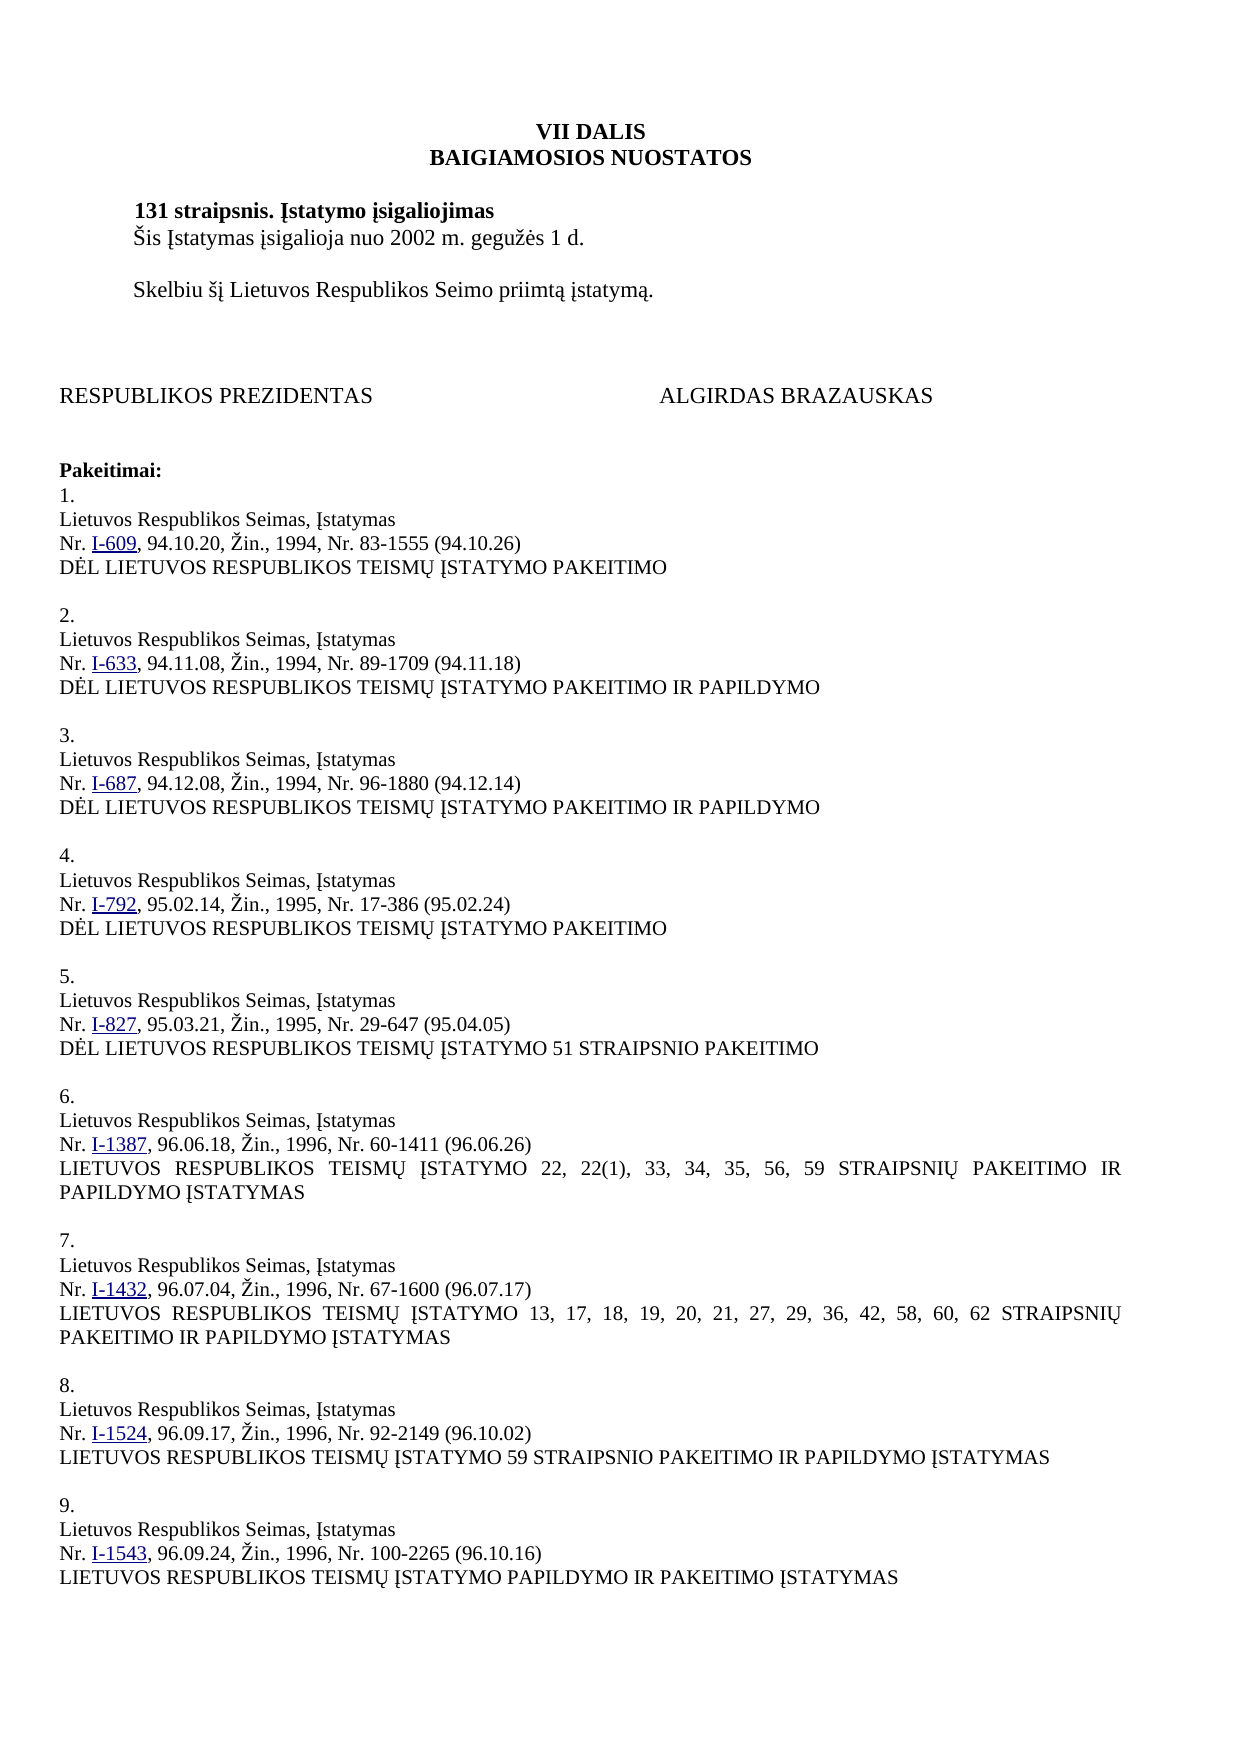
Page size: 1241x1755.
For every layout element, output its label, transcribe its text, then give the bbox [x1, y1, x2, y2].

text Skelbiu šį Lietuvos Respublikos Seimo priimtą įstatymą. [59, 276, 1122, 303]
text Šis Įstatymas įsigalioja nuo 2002 m. gegužės 1 d. [59, 223, 1122, 250]
text Nr. I-1543, 96.09.24, Žin., 1996, Nr. 100-2265 (96.10.16) [59, 1541, 1122, 1565]
text Nr. I-827, 95.03.21, Žin., 1995, Nr. 29-647 (95.04.05) [59, 1012, 1122, 1036]
text Lietuvos Respublikos Seimas, Įstatymas [59, 507, 1122, 531]
text Lietuvos Respublikos Seimas, Įstatymas [59, 1108, 1122, 1132]
text Lietuvos Respublikos Seimas, Įstatymas [59, 988, 1122, 1012]
text Nr. I-1387, 96.06.18, Žin., 1996, Nr. 60-1411 (96.06.26) [59, 1132, 1122, 1156]
text Lietuvos Respublikos Seimas, Įstatymas [59, 1517, 1122, 1541]
text Nr. I-609, 94.10.20, Žin., 1994, Nr. 83-1555 (94.10.26) [59, 531, 1122, 555]
text 9. [59, 1493, 1122, 1517]
text Nr. I-687, 94.12.08, Žin., 1994, Nr. 96-1880 (94.12.14) [59, 771, 1122, 795]
text Pakeitimai: [59, 458, 1122, 482]
text DĖL LIETUVOS RESPUBLIKOS TEISMŲ ĮSTATYMO 51 STRAIPSNIO PAKEITIMO [59, 1036, 1122, 1060]
text 5. [59, 964, 1122, 988]
text Nr. I-792, 95.02.14, Žin., 1995, Nr. 17-386 (95.02.24) [59, 892, 1122, 916]
text Lietuvos Respublikos Seimas, Įstatymas [59, 867, 1122, 892]
text LIETUVOS RESPUBLIKOS TEISMŲ ĮSTATYMO PAPILDYMO IR PAKEITIMO ĮSTATYMAS [59, 1565, 1122, 1589]
text RESPUBLIKOS PREZIDENTAS ALGIRDAS BRAZAUSKAS [59, 382, 1122, 408]
text 2. [59, 603, 1122, 627]
text 1. [59, 482, 1122, 507]
text Lietuvos Respublikos Seimas, Įstatymas [59, 1397, 1122, 1421]
text 6. [59, 1084, 1122, 1108]
text DĖL LIETUVOS RESPUBLIKOS TEISMŲ ĮSTATYMO PAKEITIMO IR PAPILDYMO [59, 795, 1122, 819]
subtitle VII DALIS [59, 118, 1122, 144]
text 8. [59, 1373, 1122, 1397]
text Nr. I-1432, 96.07.04, Žin., 1996, Nr. 67-1600 (96.07.17) [59, 1277, 1122, 1301]
text LIETUVOS RESPUBLIKOS TEISMŲ ĮSTATYMO 13, 17, 18, 19, 20, 21, 27, 29, 36, 42, 58, 60, 62 STRAIPSNIŲ PAKEITIMO IR PAPILDYMO ĮSTATYMAS [59, 1301, 1122, 1349]
text LIETUVOS RESPUBLIKOS TEISMŲ ĮSTATYMO 22, 22(1), 33, 34, 35, 56, 59 STRAIPSNIŲ PAKEITIMO IR PAPILDYMO ĮSTATYMAS [59, 1156, 1122, 1204]
text DĖL LIETUVOS RESPUBLIKOS TEISMŲ ĮSTATYMO PAKEITIMO [59, 916, 1122, 940]
text LIETUVOS RESPUBLIKOS TEISMŲ ĮSTATYMO 59 STRAIPSNIO PAKEITIMO IR PAPILDYMO ĮSTATYMAS [59, 1445, 1122, 1469]
text Nr. I-633, 94.11.08, Žin., 1994, Nr. 89-1709 (94.11.18) [59, 651, 1122, 675]
text BAIGIAMOSIOS NUOSTATOS [59, 144, 1122, 171]
text 7. [59, 1228, 1122, 1252]
text Lietuvos Respublikos Seimas, Įstatymas [59, 747, 1122, 771]
text 3. [59, 723, 1122, 747]
text DĖL LIETUVOS RESPUBLIKOS TEISMŲ ĮSTATYMO PAKEITIMO [59, 555, 1122, 579]
text 131 straipsnis. Įstatymo įsigaliojimas [59, 197, 1122, 223]
text DĖL LIETUVOS RESPUBLIKOS TEISMŲ ĮSTATYMO PAKEITIMO IR PAPILDYMO [59, 675, 1122, 699]
text Nr. I-1524, 96.09.17, Žin., 1996, Nr. 92-2149 (96.10.02) [59, 1421, 1122, 1445]
text 4. [59, 843, 1122, 867]
text Lietuvos Respublikos Seimas, Įstatymas [59, 627, 1122, 651]
text Lietuvos Respublikos Seimas, Įstatymas [59, 1252, 1122, 1277]
